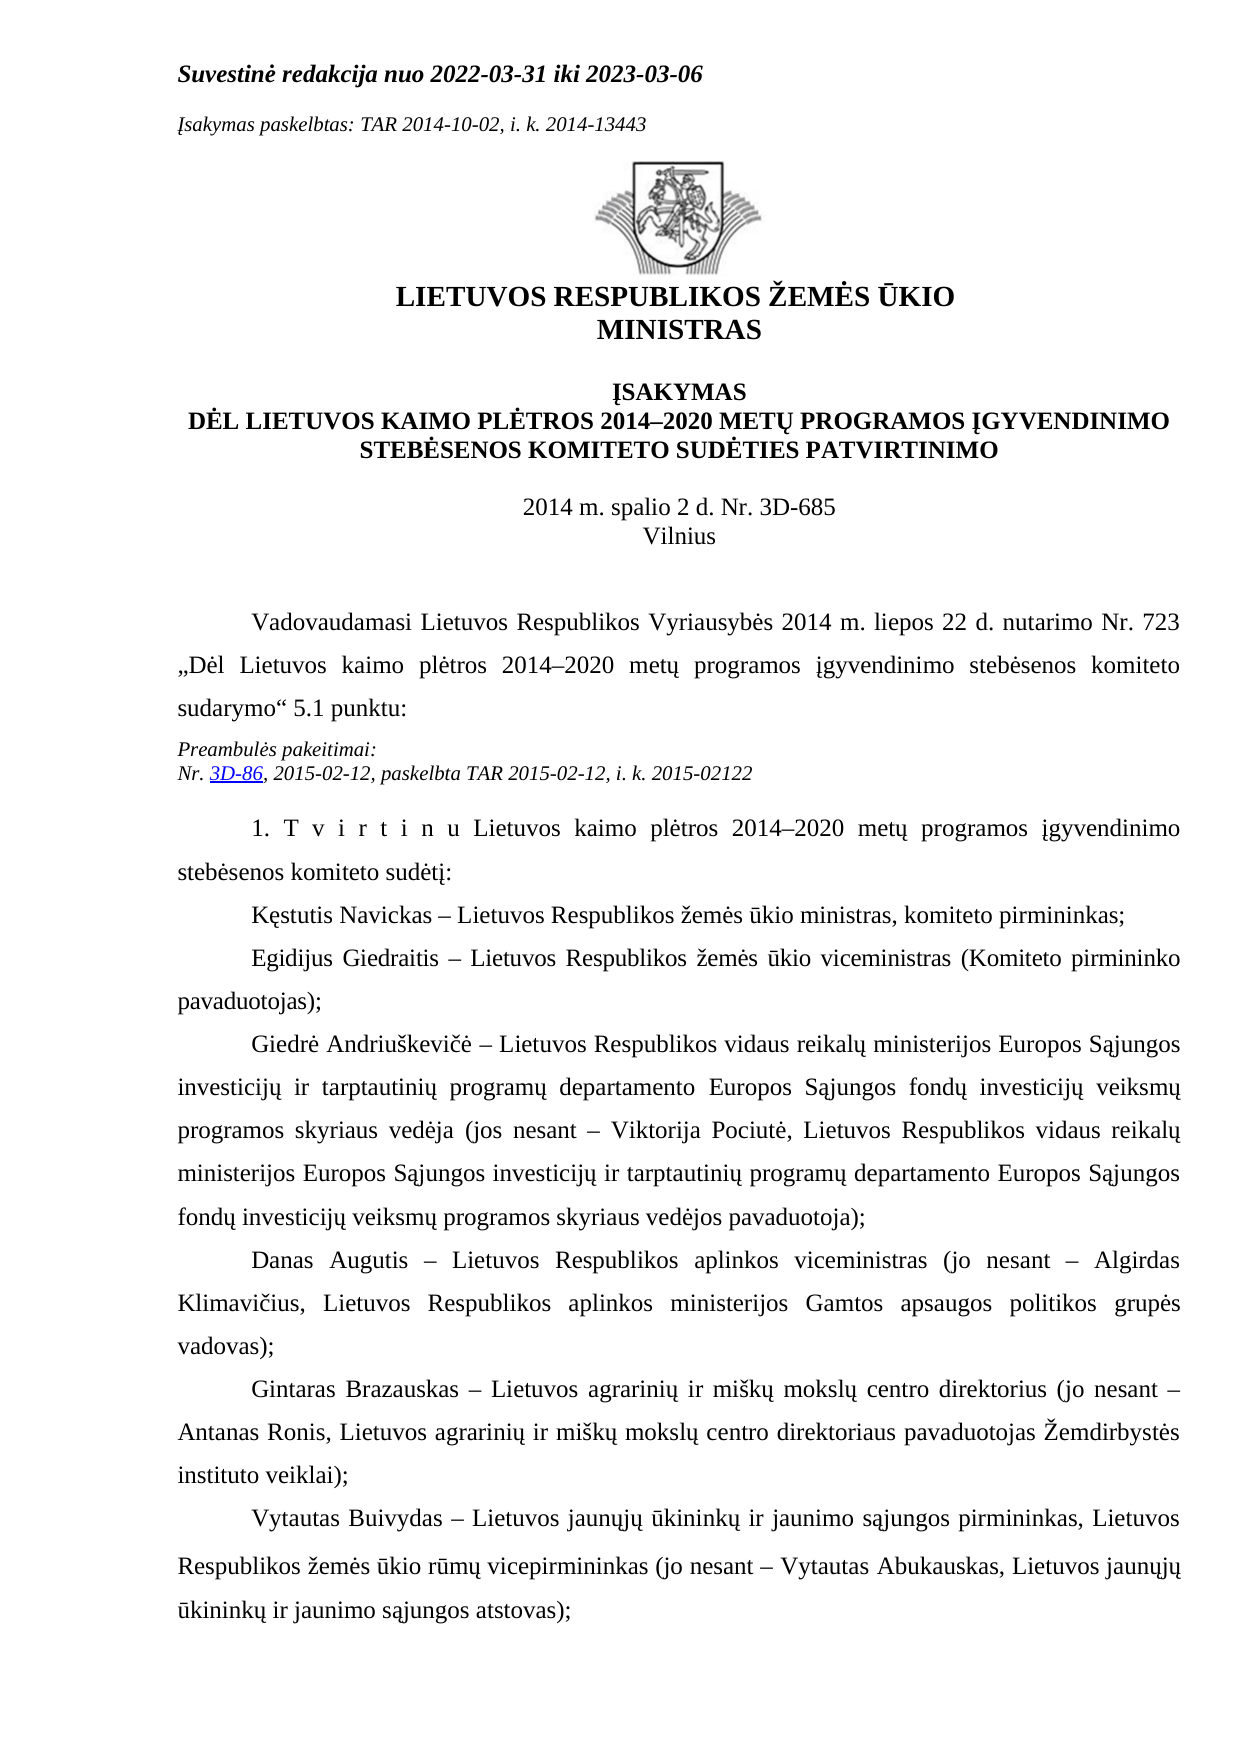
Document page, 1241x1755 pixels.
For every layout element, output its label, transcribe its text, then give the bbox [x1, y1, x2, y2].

text Suvestinė redakcija nuo 2022-03-31 iki 2023-03-06 [177, 59, 1181, 88]
text 1. T v i r t i n u Lietuvos kaimo plėtros 2014–2020 metų programos įgyvendinimo stebėsenos komiteto sudėtį: [177, 813, 1181, 885]
text Egidijus Giedraitis – Lietuvos Respublikos žemės ūkio viceministras (Komiteto pirmininko pavaduotojas); [177, 943, 1181, 1015]
text Danas Augutis – Lietuvos Respublikos aplinkos viceministras (jo nesant – Algirdas Klimavičius, Lietuvos Respublikos aplinkos ministerijos Gamtos apsaugos politikos grupės vadovas); [177, 1245, 1181, 1360]
text LIETUVOS RESPUBLIKOS ŽEMĖS ŪKIO [177, 279, 1181, 312]
text Kęstutis Navickas – Lietuvos Respublikos žemės ūkio ministras, komiteto pirmininkas; [177, 900, 1181, 928]
text Vilnius [177, 521, 1181, 550]
text DĖL LIETUVOS KAIMO PLĖTROS 2014–2020 METŲ PROGRAMOS ĮGYVENDINIMO STEBĖSENOS KOMITETO SUDĖTIES PATVIRTINIMO [177, 406, 1181, 463]
text ĮSAKYMAS [177, 377, 1181, 406]
text Įsakymas paskelbtas: TAR 2014-10-02, i. k. 2014-13443 [177, 112, 1181, 136]
text Vadovaudamasi Lietuvos Respublikos Vyriausybės 2014 m. liepos 22 d. nutarimo Nr. 723 „Dėl Lietuvos kaimo plėtros 2014–2020 metų programos įgyvendinimo stebėsenos komiteto sudarymo“ 5.1 punktu: [177, 607, 1181, 722]
text Giedrė Andriuškevičė – Lietuvos Respublikos vidaus reikalų ministerijos Europos Sąjungos investicijų ir tarptautinių programų departamento Europos Sąjungos fondų investicijų veiksmų programos skyriaus vedėja (jos nesant – Viktorija Pociutė, Lietuvos Respublikos vidaus reikalų ministerijos Europos Sąjungos investicijų ir tarptautinių programų departamento Europos Sąjungos fondų investicijų veiksmų programos skyriaus vedėjos pavaduotoja); [177, 1029, 1181, 1230]
text Gintaras Brazauskas – Lietuvos agrarinių ir miškų mokslų centro direktorius (jo nesant – Antanas Ronis, Lietuvos agrarinių ir miškų mokslų centro direktoriaus pavaduotojas Žemdirbystės instituto veiklai); [177, 1374, 1181, 1489]
text Vytautas Buivydas – Lietuvos jaunųjų ūkininkų ir jaunimo sąjungos pirmininkas, Lietuvos Respublikos žemės ūkio rūmų vicepirmininkas (jo nesant – Vytautas Abukauskas, Lietuvos jaunųjų ūkininkų ir jaunimo sąjungos atstovas); [177, 1503, 1181, 1624]
text Preambulės pakeitimai: [177, 737, 1181, 761]
text Nr. 3D-86, 2015-02-12, paskelbta TAR 2015-02-12, i. k. 2015-02122 [177, 761, 1181, 785]
text MINISTRAS [177, 312, 1181, 346]
text 2014 m. spalio 2 d. Nr. 3D-685 [177, 492, 1181, 521]
